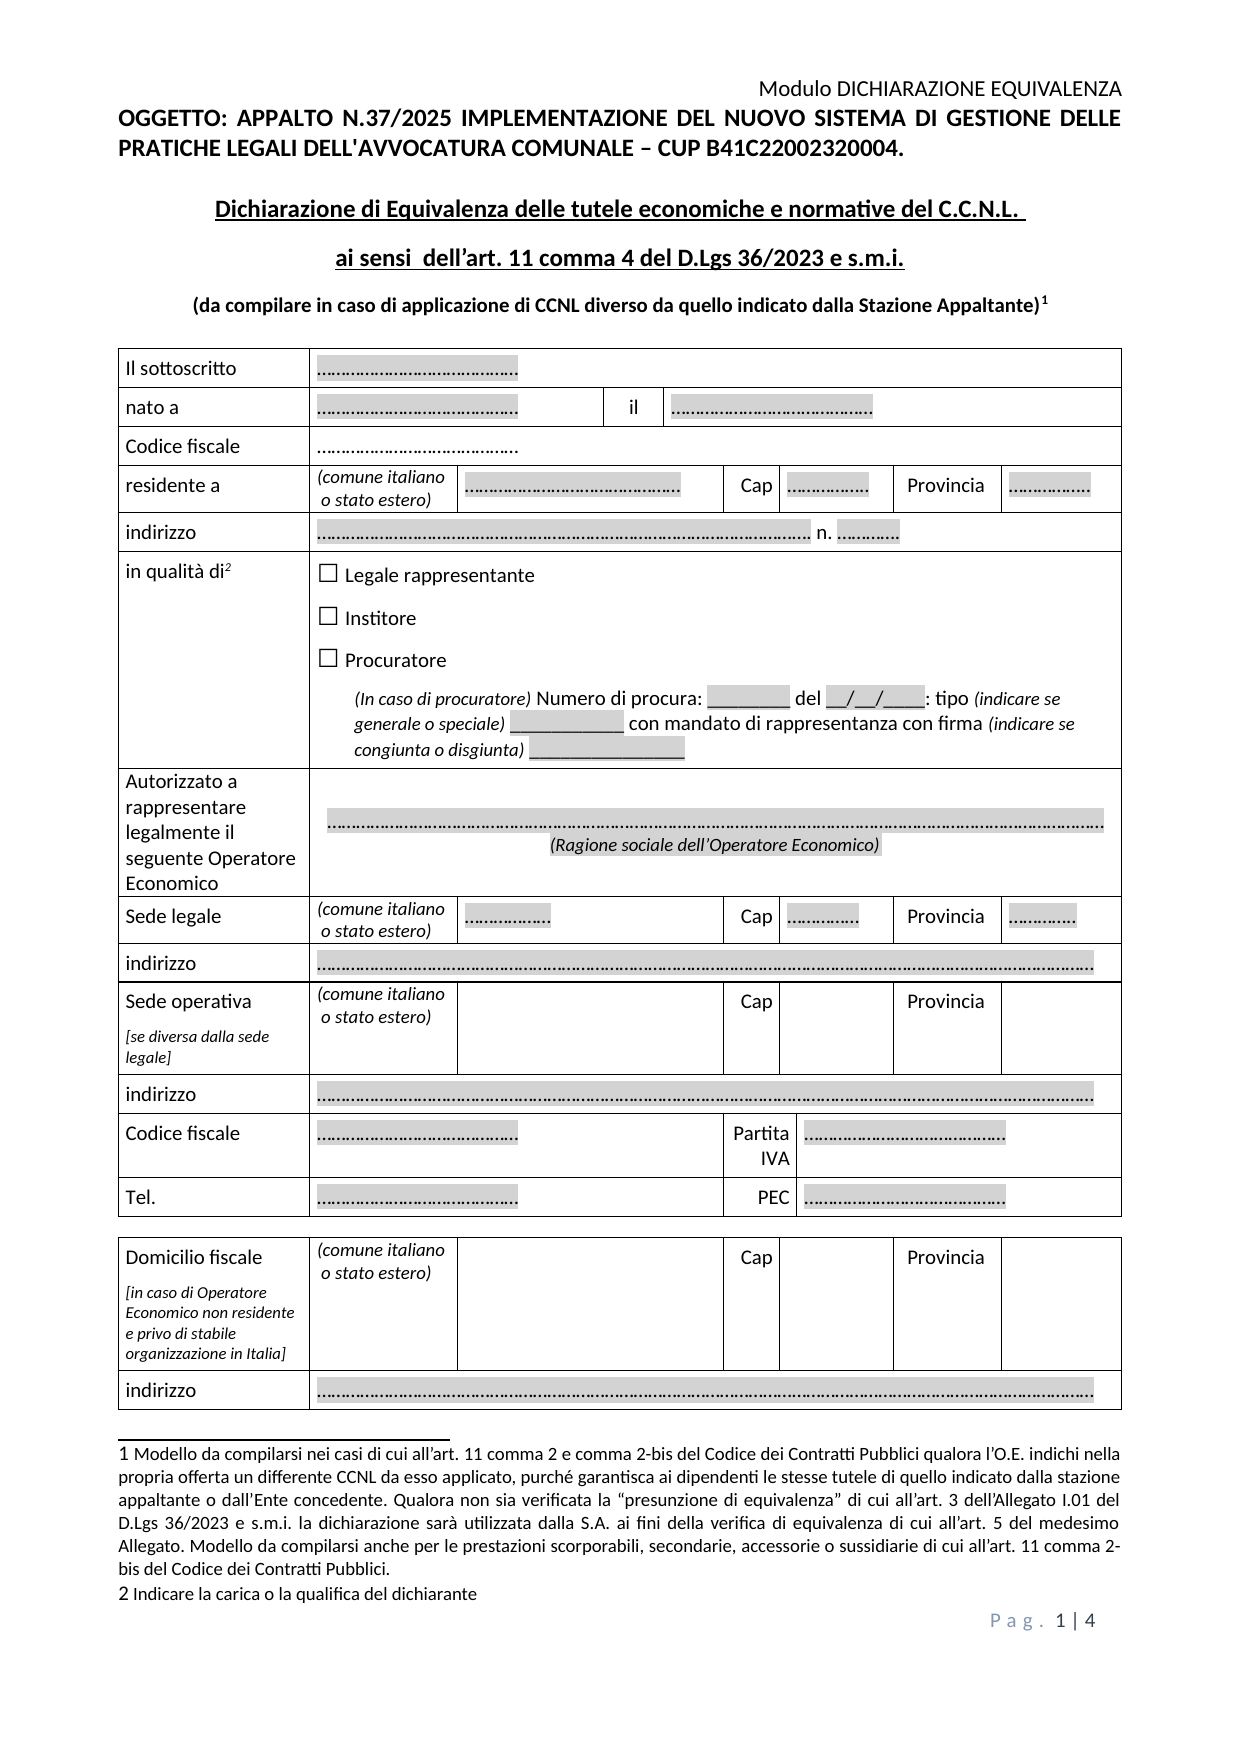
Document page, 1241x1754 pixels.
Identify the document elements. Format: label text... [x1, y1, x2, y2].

table_cell Partita IVA [724, 1114, 796, 1177]
text (da compilare in caso di applicazione di CCNL diverso da quello indicato dalla Stazione Appaltante) [118, 292, 1122, 317]
table_cell (comune italiano o stato estero) [310, 466, 457, 512]
table_cell nato a [119, 388, 309, 426]
table_cell …………………………………… [797, 1178, 1121, 1216]
table_cell ……………………………………………………………………………………………………………………………………………… (Ragione sociale dell’Operatore Economico) [310, 769, 1121, 896]
table_header [1002, 1238, 1121, 1370]
table_cell PEC [724, 1178, 796, 1216]
table_cell …………………………………… [797, 1114, 1121, 1177]
table_header Cap [724, 1238, 779, 1370]
table_cell …………………………………………………………………………………………. n. …………. [310, 513, 1121, 551]
table_cell …………….. [1002, 466, 1121, 512]
table_cell [1002, 983, 1121, 1073]
table_cell (comune italiano o stato estero) [310, 983, 457, 1073]
table_cell ……………………………………………………………………………………………………………………………………………… [310, 1371, 1121, 1409]
table_cell ☐ Legale rappresentante ☐ Institore ☐ Procuratore (In caso di procuratore) Numero di procura: ________ del __/__/____: tipo (indicare se generale o speciale) ___________ con mandato di rappresentanza con firma (indicare se congiunta o disgiunta) _______________ [310, 552, 1121, 767]
table_cell Codice fiscale [119, 427, 309, 465]
table_cell …………………………………… [310, 427, 1121, 465]
table_cell Provincia [894, 983, 1001, 1073]
table_cell residente a [119, 466, 309, 512]
table_cell Cap [724, 897, 779, 942]
table_header …………………………………… [310, 349, 1121, 387]
table_cell (comune italiano o stato estero) [310, 897, 457, 942]
table_header Provincia [894, 1238, 1001, 1370]
table_header [780, 1238, 893, 1370]
table_cell Provincia [894, 466, 1001, 512]
table_cell Sede operativa [se diversa dalla sede legale] [119, 983, 309, 1073]
table_cell Cap [724, 466, 779, 512]
table_cell in qualità di [119, 552, 309, 767]
table_cell [780, 983, 893, 1073]
table_cell indirizzo [119, 944, 309, 981]
text Dichiarazione di Equivalenza delle tutele economiche e normative del C.C.N.L. [118, 193, 1122, 224]
table_cell ……………… [458, 897, 723, 942]
table_cell Sede legale [119, 897, 309, 942]
table_cell il [604, 388, 663, 426]
table_cell Provincia [894, 897, 1001, 942]
table_cell …………….. [780, 466, 893, 512]
table_cell Tel. [119, 1178, 309, 1216]
table_header Domicilio fiscale [in caso di Operatore Economico non residente e privo di stabile organizzazione in Italia] [119, 1238, 309, 1370]
table_header Il sottoscritto [119, 349, 309, 387]
text ai sensi dell’art. 11 comma 4 del D.Lgs 36/2023 e s.m.i. [118, 243, 1122, 273]
table_header (comune italiano o stato estero) [310, 1238, 457, 1370]
table_cell Autorizzato a rappresentare legalmente il seguente Operatore Economico [119, 769, 309, 896]
table_cell …………………………………… [664, 388, 1121, 426]
table_cell …………………………………… [310, 1178, 723, 1216]
text OGGETTO: APPALTO N.37/2025 IMPLEMENTAZIONE DEL NUOVO SISTEMA DI GESTIONE DELLE PRATICHE LEGALI DELL'AVVOCATURA COMUNALE – CUP B41C22002320004. [118, 102, 1122, 163]
table_cell ……………………………………………………………………………………………………………………………………………… [310, 1075, 1121, 1112]
table_cell indirizzo [119, 513, 309, 551]
table_cell [458, 983, 723, 1073]
table_cell ……………………………………………………………………………………………………………………………………………… [310, 944, 1121, 981]
text Modello da compilarsi nei casi di cui all’art. 11 comma 2 e comma 2-bis del Codice dei Contratti Pubblici qualora l’O.E. indichi nella propria offerta un differente CCNL da esso applicato, purché garantisca ai dipendenti le stesse tutele di quello indicato dalla stazione appaltante o dall’Ente concedente. Qualora non sia verificata la “presunzione di equivalenza” di cui all’art. 3 dell’Allegato I.01 del D.Lgs 36/2023 e s.m.i. la dichiarazione sarà utilizzata dalla S.A. ai fini della verifica di equivalenza di cui all’art. 5 del medesimo Allegato. Modello da compilarsi anche per le prestazioni scorporabili, secondarie, accessorie o sussidiarie di cui all’art. 11 comma 2-bis del Codice dei Contratti Pubblici. [118, 1440, 1122, 1580]
table_cell indirizzo [119, 1075, 309, 1112]
table_header [458, 1238, 723, 1370]
table_cell …………………………………… [310, 388, 603, 426]
table_cell …………………………………… [310, 1114, 723, 1177]
table_cell Codice fiscale [119, 1114, 309, 1177]
table_cell Cap [724, 983, 779, 1073]
table_cell ………….. [1002, 897, 1121, 942]
table_cell indirizzo [119, 1371, 309, 1409]
table_cell …………… [780, 897, 893, 942]
table_cell ……………………………………… [458, 466, 723, 512]
